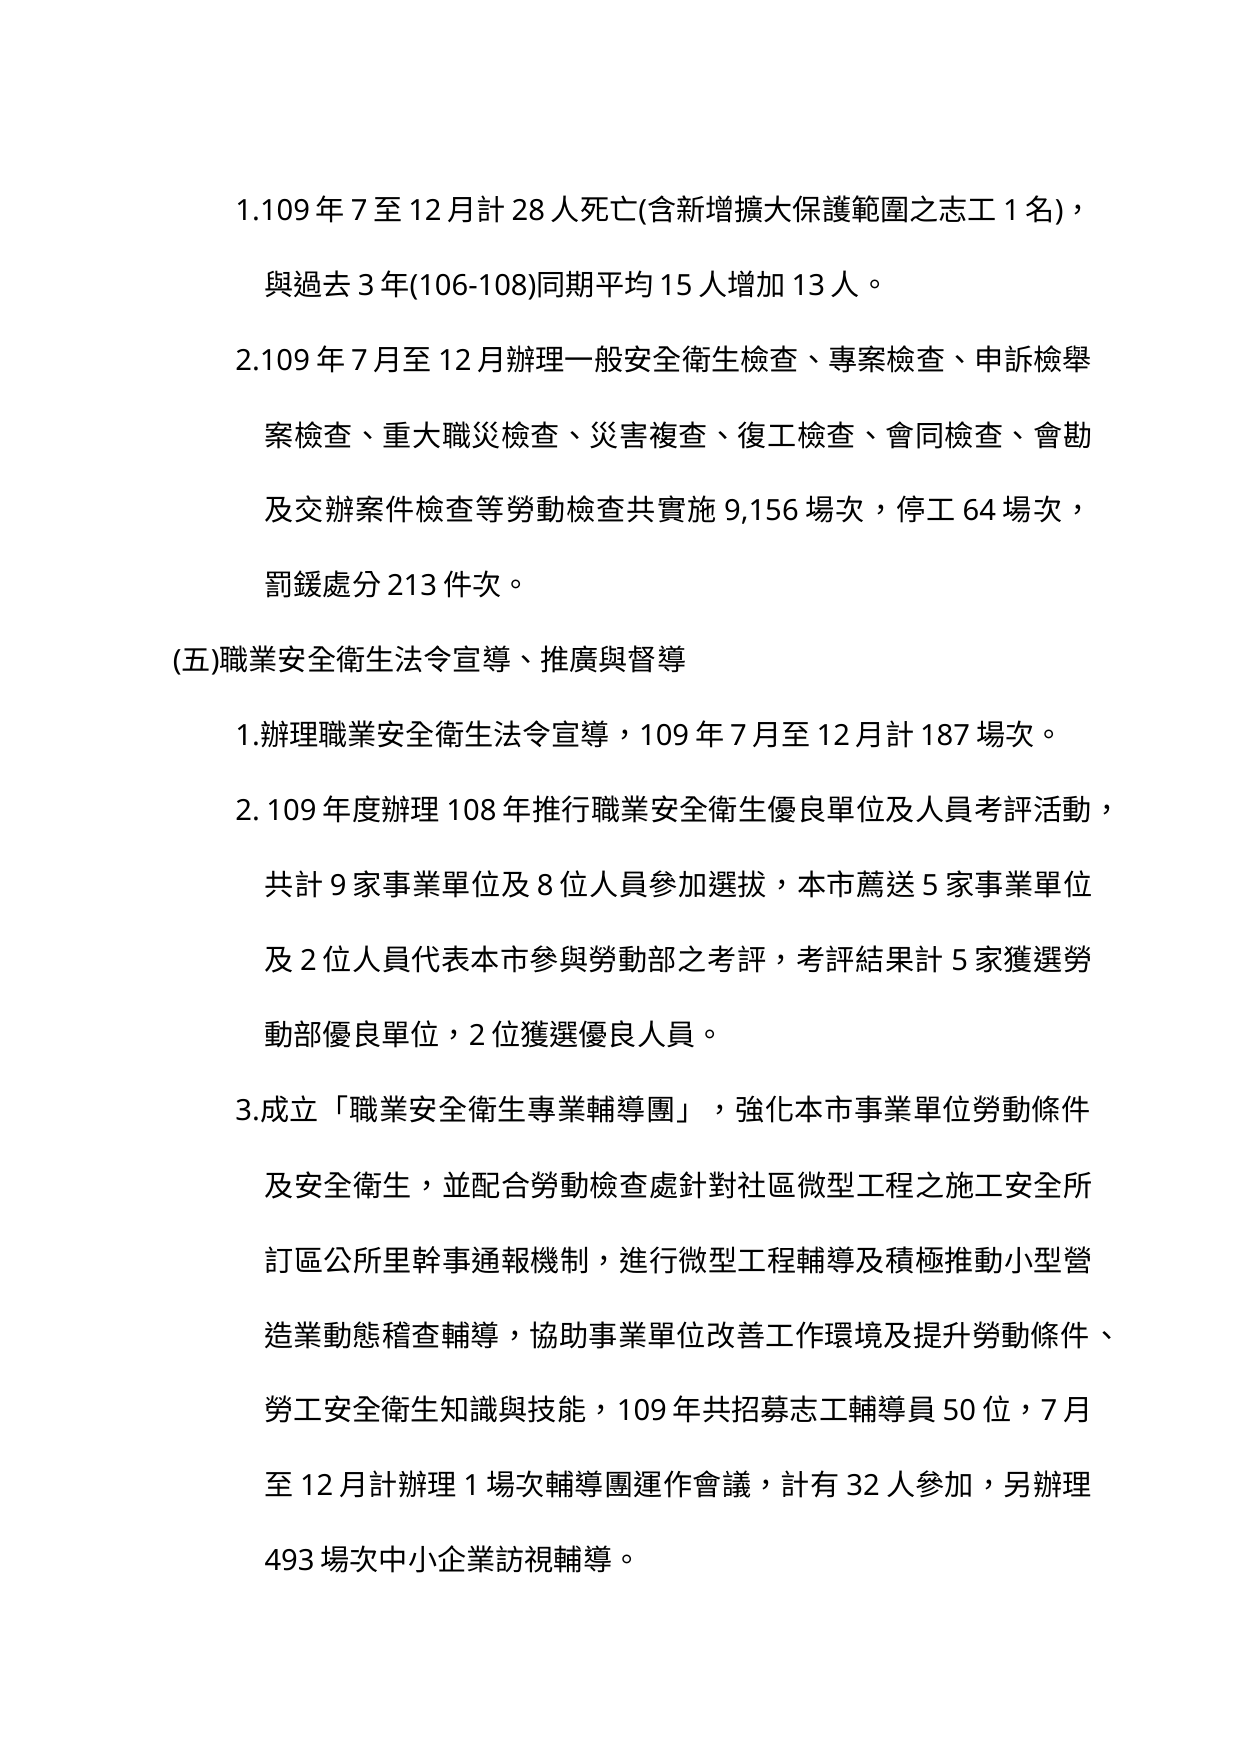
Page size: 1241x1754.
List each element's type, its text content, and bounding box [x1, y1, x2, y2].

text 1.辦理職業安全衛生法令宣導，109年7月至12月計187場次。 [235, 689, 1092, 764]
text 3.成立「職業安全衛生專業輔導團」，強化本市事業單位勞動條件及安全衛生，並配合勞動檢查處針對社區微型工程之施工安全所訂區公所里幹事通報機制，進行微型工程輔導及積極推動小型營造業動態稽查輔導，協助事業單位改善工作環境及提升勞動條件、勞工安全衛生知識與技能，109年共招募志工輔導員50位，7月至12月計辦理1場次輔導團運作會議，計有32人參加，另辦理493場次中小企業訪視輔導。 [235, 1064, 1092, 1589]
text 2. 109年度辦理108年推行職業安全衛生優良單位及人員考評活動，共計9家事業單位及8位人員參加選拔，本市薦送5家事業單位及2位人員代表本市參與勞動部之考評，考評結果計5家獲選勞動部優良單位，2位獲選優良人員。 [235, 764, 1092, 1064]
text 2.109年7月至12月辦理一般安全衛生檢查、專案檢查、申訴檢舉案檢查、重大職災檢查、災害複查、復工檢查、會同檢查、會勘及交辦案件檢查等勞動檢查共實施9,156場次，停工64場次，罰鍰處分213件次。 [235, 314, 1092, 614]
text 1.109年7至12月計28人死亡(含新增擴大保護範圍之志工1名)，與過去3年(106-108)同期平均15人增加13人。 [235, 164, 1092, 314]
text (五)職業安全衛生法令宣導、推廣與督導 [173, 614, 1092, 689]
